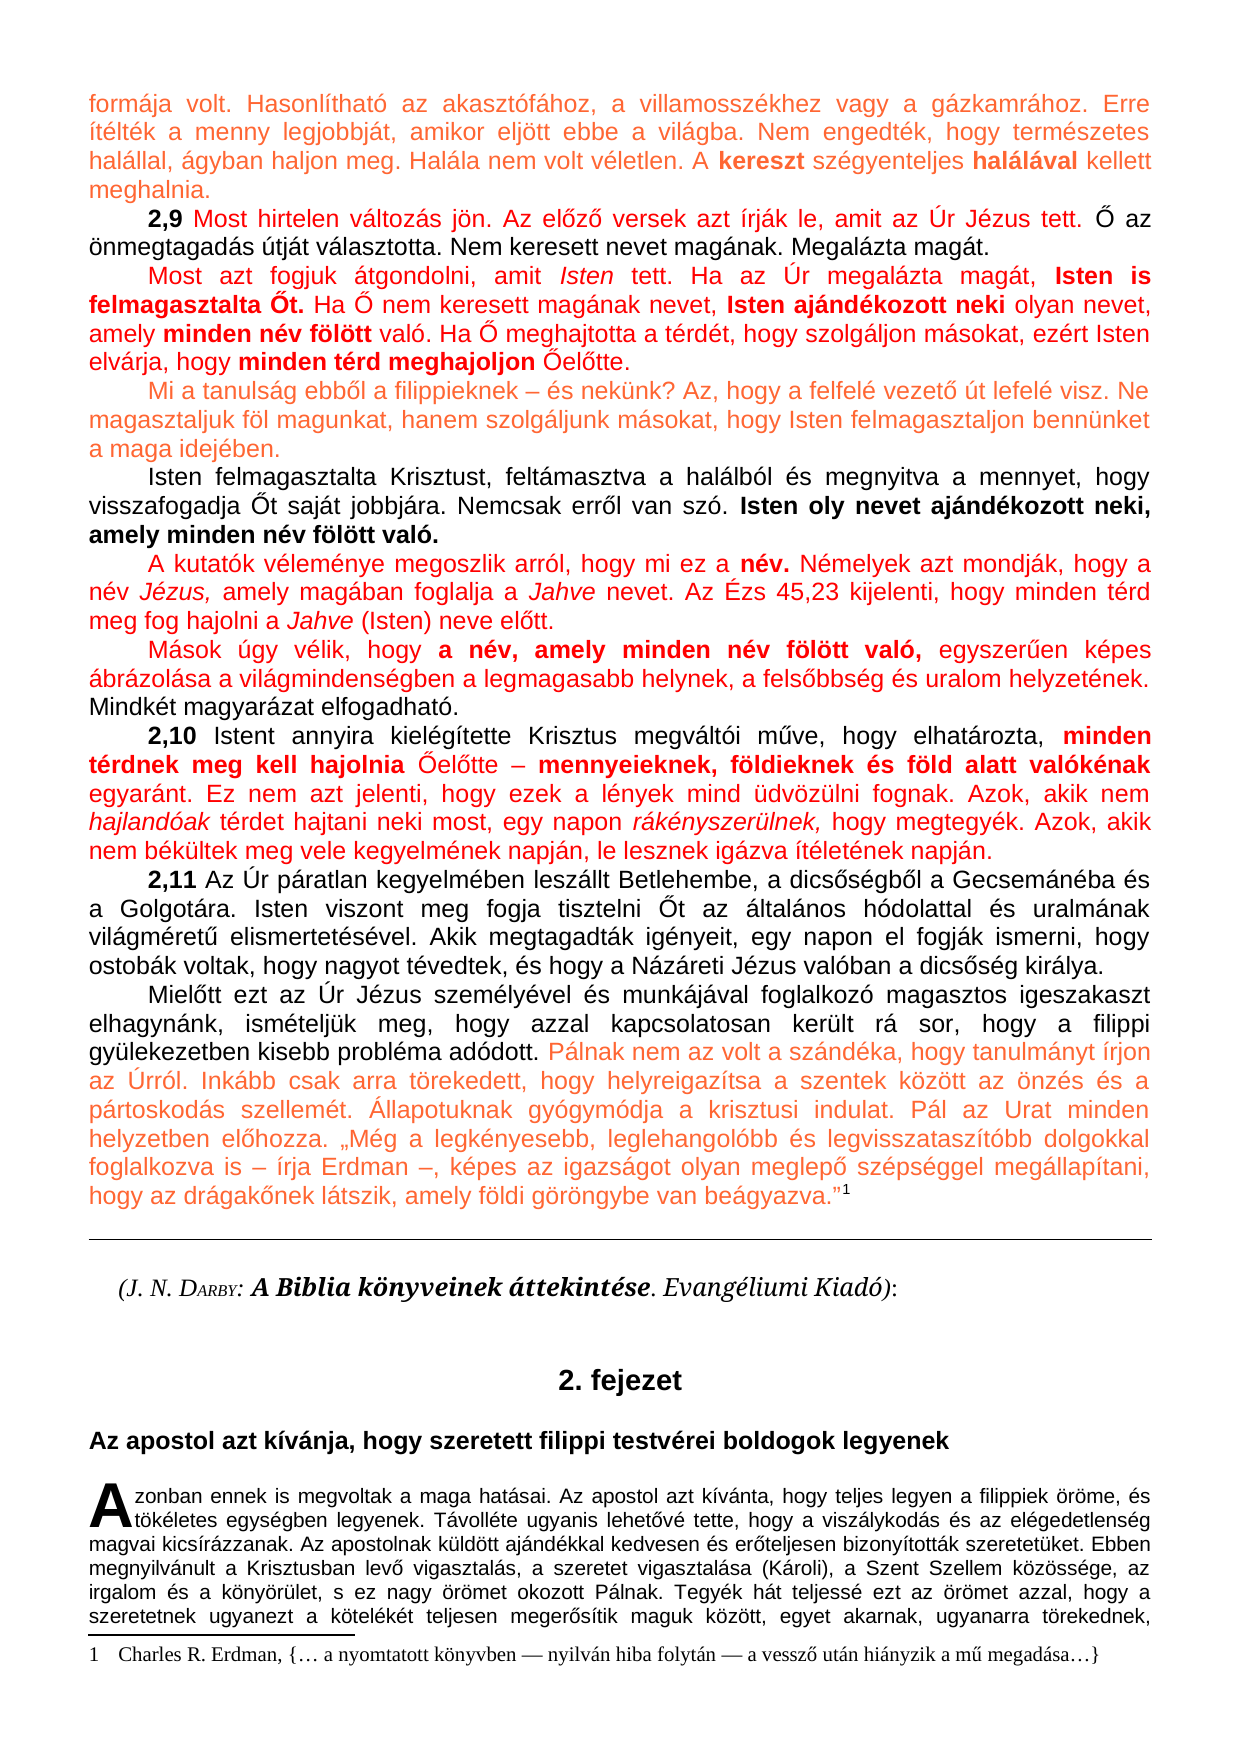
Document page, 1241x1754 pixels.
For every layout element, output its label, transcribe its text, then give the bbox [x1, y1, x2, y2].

text (J. N. Darby: A Biblia könyveinek áttekintése. Evangéliumi Kiadó): [88, 1240, 1152, 1333]
text 2,9 Most hirtelen változás jön. Az előző versek azt írják le, amit az Úr Jézus tett. Ő az önmegtagadás útját választotta. Nem keresett nevet magának. Megalázta magát. [88, 203, 1152, 261]
text Most azt fogjuk átgondolni, amit Isten tett. Ha az Úr megalázta magát, Isten is felmagasztalta Őt. Ha Ő nem keresett magának nevet, Isten ajándékozott neki olyan nevet, amely minden név fölött való. Ha Ő meghajtotta a térdét, hogy szolgáljon másokat, ezért Isten elvárja, hogy minden térd meghajoljon Őelőtte. [88, 261, 1152, 376]
text Az apostol azt kívánja, hogy szeretett filippi testvérei boldogok legyenek [88, 1426, 1152, 1455]
text Mi a tanulság ebből a filippieknek – és nekünk? Az, hogy a felfelé vezető út lefelé visz. Ne magasztaljuk föl magunkat, hanem szolgáljunk másokat, hogy Isten felmagasztaljon bennünket a maga idejében. [88, 376, 1152, 462]
text Mások úgy vélik, hogy a név, amely minden név fölött való, egyszerűen képes ábrázolása a világmindenségben a legmagasabb helynek, a felsőbbség és uralom helyzetének. Mindkét magyarázat elfogadható. [88, 635, 1152, 721]
text Charles R. Erdman, {… a nyomtatott könyvben — nyilván hiba folytán — a vessző után hiányzik a mű megadása…} [88, 1641, 1152, 1665]
text Mielőtt ezt az Úr Jézus személyével és munkájával foglalkozó magasztos igeszakaszt elhagynánk, ismételjük meg, hogy azzal kapcsolatosan került rá sor, hogy a filippi gyülekezetben kisebb probléma adódott. Pálnak nem az volt a szándéka, hogy tanulmányt írjon az Úrról. Inkább csak arra törekedett, hogy helyreigazítsa a szentek között az önzés és a pártoskodás szellemét. Állapotuknak gyógymódja a krisztusi indulat. Pál az Urat minden helyzetben előhozza. „Még a legkényesebb, leglehangolóbb és legvisszataszítóbb dolgokkal foglalkozva is – írja Erdman –, képes az igazságot olyan meglepő szépséggel megállapítani, hogy az drágakőnek látszik, amely földi göröngybe van beágyazva.” [88, 980, 1152, 1210]
text 2. fejezet [88, 1363, 1152, 1396]
text formája volt. Hasonlítható az akasztófához, a villamosszékhez vagy a gázkamrához. Erre ítélték a menny legjobbját, amikor eljött ebbe a világba. Nem engedték, hogy természetes halállal, ágyban haljon meg. Halála nem volt véletlen. A kereszt szégyenteljes halálával kellett meghalnia. [88, 88, 1152, 203]
text A kutatók véleménye megoszlik arról, hogy mi ez a név. Némelyek azt mondják, hogy a név Jézus, amely magában foglalja a Jahve nevet. Az Ézs 45,23 kijelenti, hogy minden térd meg fog hajolni a Jahve (Isten) neve előtt. [88, 548, 1152, 635]
text Azonban ennek is megvoltak a maga hatásai. Az apostol azt kívánta, hogy teljes legyen a filippiek öröme, és tökéletes egységben legyenek. Távolléte ugyanis lehetővé tette, hogy a viszálykodás és az elégedetlenség magvai kicsírázzanak. Az apostolnak küldött ajándékkal kedvesen és erőteljesen bizonyították szeretetüket. Ebben megnyilvánult a Krisztusban levő vigasztalás, a szeretet vigasztalása (Károli), a Szent Szellem közössége, az irgalom és a könyörület, s ez nagy örömet okozott Pálnak. Tegyék hát teljessé ezt az örömet azzal, hogy a szeretetnek ugyanezt a kötelékét teljesen megerősítik maguk között, egyet akarnak, ugyanarra törekednek, [88, 1484, 1152, 1628]
text 2,11 Az Úr páratlan kegyelmében leszállt Betlehembe, a dicsőségből a Gecsemánéba és a Golgotára. Isten viszont meg fogja tisztelni Őt az általános hódolattal és uralmának világméretű elismertetésével. Akik megtagadták igényeit, egy napon el fogják ismerni, hogy ostobák voltak, hogy nagyot tévedtek, és hogy a Názáreti Jézus valóban a dicsőség királya. [88, 865, 1152, 980]
text 2,10 Istent annyira kielégítette Krisztus megváltói műve, hogy elhatározta, minden térdnek meg kell hajolnia Őelőtte – mennyeieknek, földieknek és föld alatt valókénak egyaránt. Ez nem azt jelenti, hogy ezek a lények mind üdvözülni fognak. Azok, akik nem hajlandóak térdet hajtani neki most, egy napon rákényszerülnek, hogy megtegyék. Azok, akik nem békültek meg vele kegyelmének napján, le lesznek igázva ítéletének napján. [88, 721, 1152, 865]
text Isten felmagasztalta Krisztust, feltámasztva a halálból és megnyitva a mennyet, hogy visszafogadja Őt saját jobbjára. Nemcsak erről van szó. Isten oly nevet ajándékozott neki, amely minden név fölött való. [88, 462, 1152, 548]
